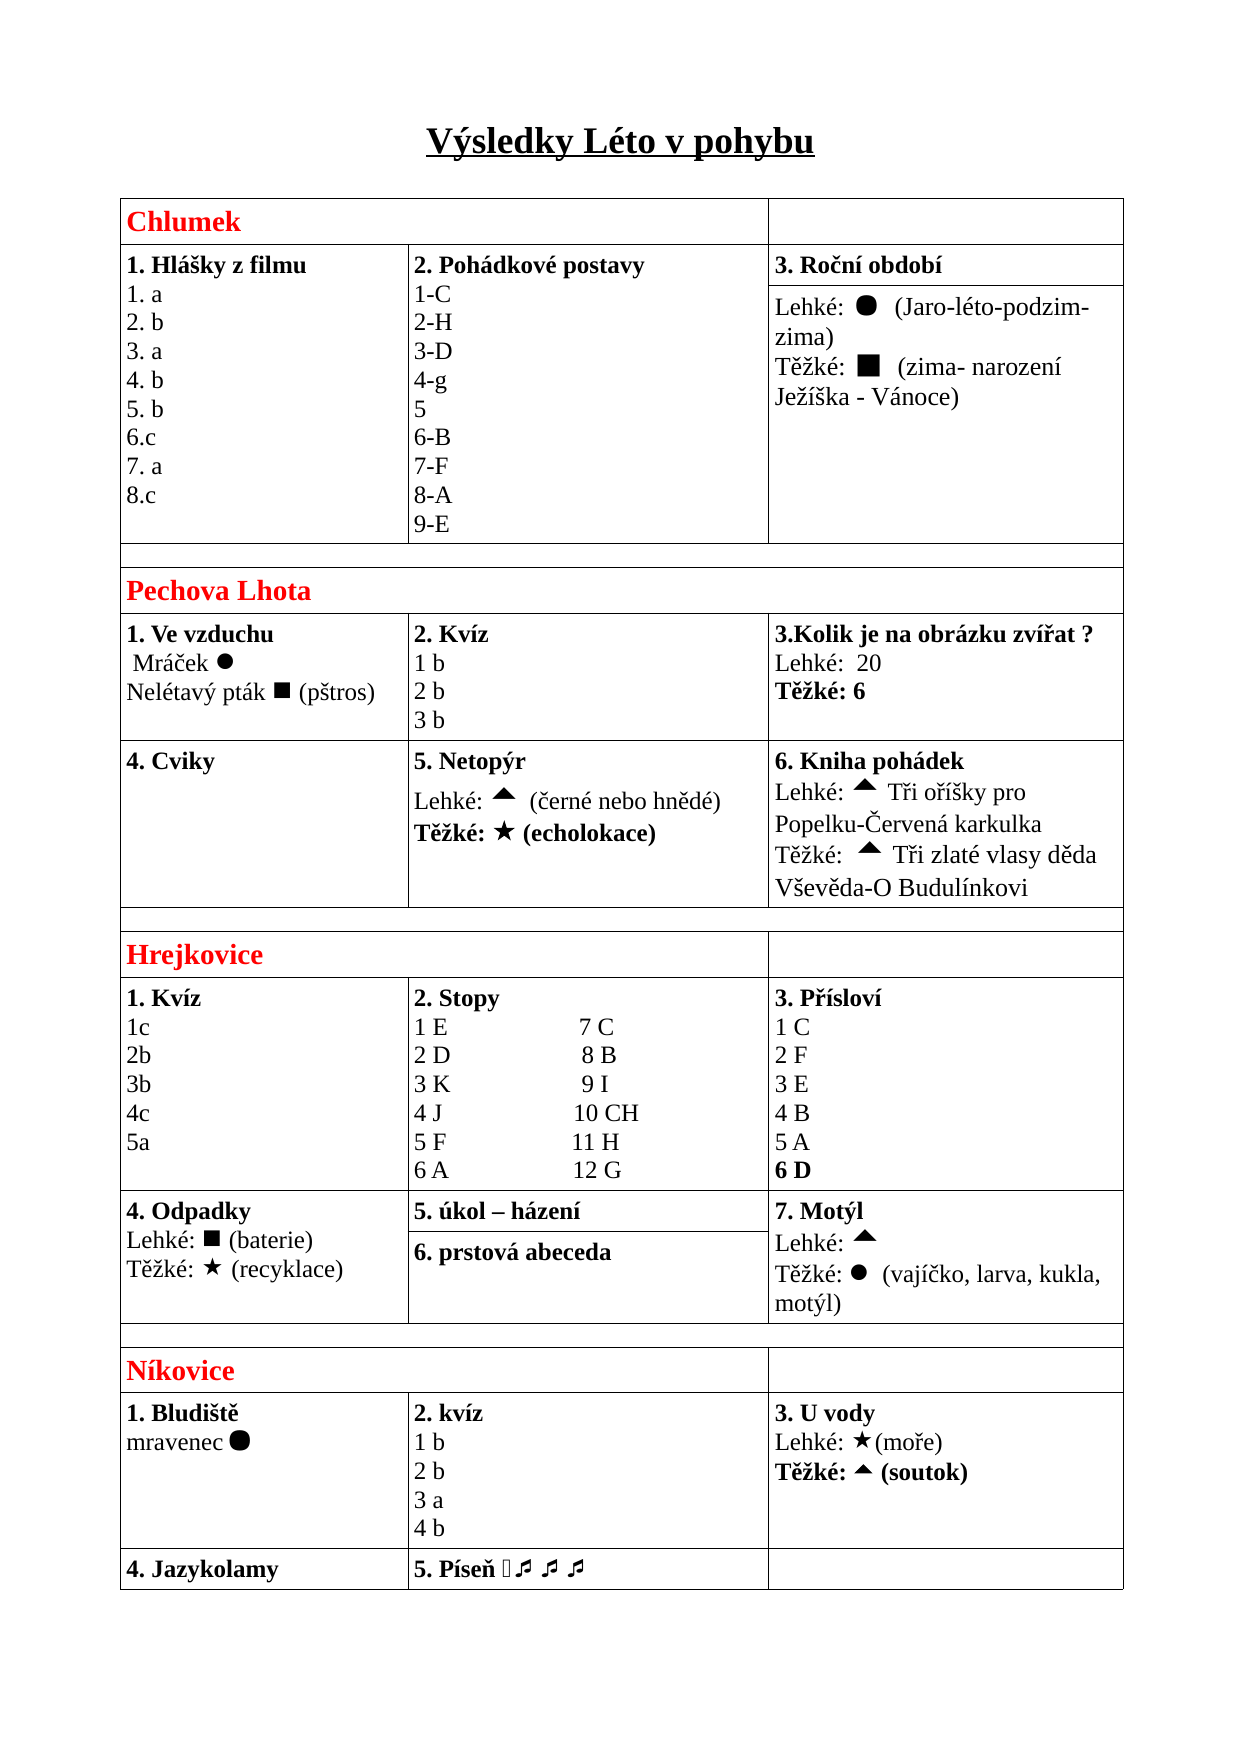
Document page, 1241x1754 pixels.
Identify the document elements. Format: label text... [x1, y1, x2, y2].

table_cell Hrejkovice [121, 932, 768, 977]
table_cell 2. Kvíz 1 b 2 b 3 b [409, 614, 768, 740]
table_cell 3. U vody Lehké: (moře) Těžké:  (soutok) [769, 1393, 1123, 1548]
table_cell [769, 1549, 1123, 1589]
table_cell 3. Roční období [769, 245, 1123, 284]
table_cell 2. Pohádkové postavy 1-C 2-H 3-D 4-g 5 6-B 7-F 8-A 9-E [409, 245, 768, 543]
table_cell 6. prstová abeceda [409, 1232, 768, 1323]
table_cell Níkovice [121, 1348, 768, 1392]
table_cell 7. Motýl Lehké:  Těžké:  (vajíčko, larva, kukla, motýl) [769, 1191, 1123, 1323]
text Výsledky Léto v pohybu [118, 118, 1122, 161]
table_cell 4. Odpadky Lehké:  (baterie) Těžké:  (recyklace) [121, 1191, 408, 1323]
table_cell Pechova Lhota [121, 568, 1123, 613]
table_cell 1. Hlášky z filmu 1. a 2. b 3. a 4. b 5. b 6.c 7. a 8.c [121, 245, 408, 543]
table_cell 2. Stopy 1 E 7 C 2 D 8 B 3 K 9 I 4 J 10 CH 5 F 11 H 6 A 12 G [409, 978, 768, 1190]
table_cell Lehké: (Jaro-léto-podzim-zima) Těžké:  (zima- narození Ježíška - Vánoce) [769, 286, 1123, 543]
table_cell 4. Cviky [121, 741, 408, 907]
table_cell [769, 1348, 1123, 1392]
table_cell [121, 1324, 1123, 1347]
table_cell 1. Ve vzduchu Mráček  Nelétavý pták  (pštros) [121, 614, 408, 740]
table_cell 3.Kolik je na obrázku zvířat ? Lehké: 20 Těžké: 6 [769, 614, 1123, 740]
table_cell 5. úkol – házení [409, 1191, 768, 1231]
table_cell 3. Přísloví 1 C 2 F 3 E 4 B 5 A 6 D [769, 978, 1123, 1190]
table_cell 1. Kvíz 1c 2b 3b 4c 5a [121, 978, 408, 1190]
table_header Chlumek [121, 199, 768, 244]
table_cell [769, 932, 1123, 977]
table_cell 1. Bludiště mravenec  [121, 1393, 408, 1548]
table_cell 4. Jazykolamy [121, 1549, 408, 1589]
table_header [769, 199, 1123, 244]
table_cell 5. Netopýr Lehké:  (černé nebo hnědé) Těžké:  (echolokace) [409, 741, 768, 907]
table_cell 6. Kniha pohádek Lehké:  Tři oříšky pro Popelku-Červená karkulka Těžké:  Tři zlaté vlasy děda Vševěda-O Budulínkovi [769, 741, 1123, 907]
table_cell 5. Píseň  [409, 1549, 768, 1589]
table_cell [121, 544, 1123, 567]
table_cell [121, 908, 1123, 931]
table_cell 2. kvíz 1 b 2 b 3 a 4 b [409, 1393, 768, 1548]
